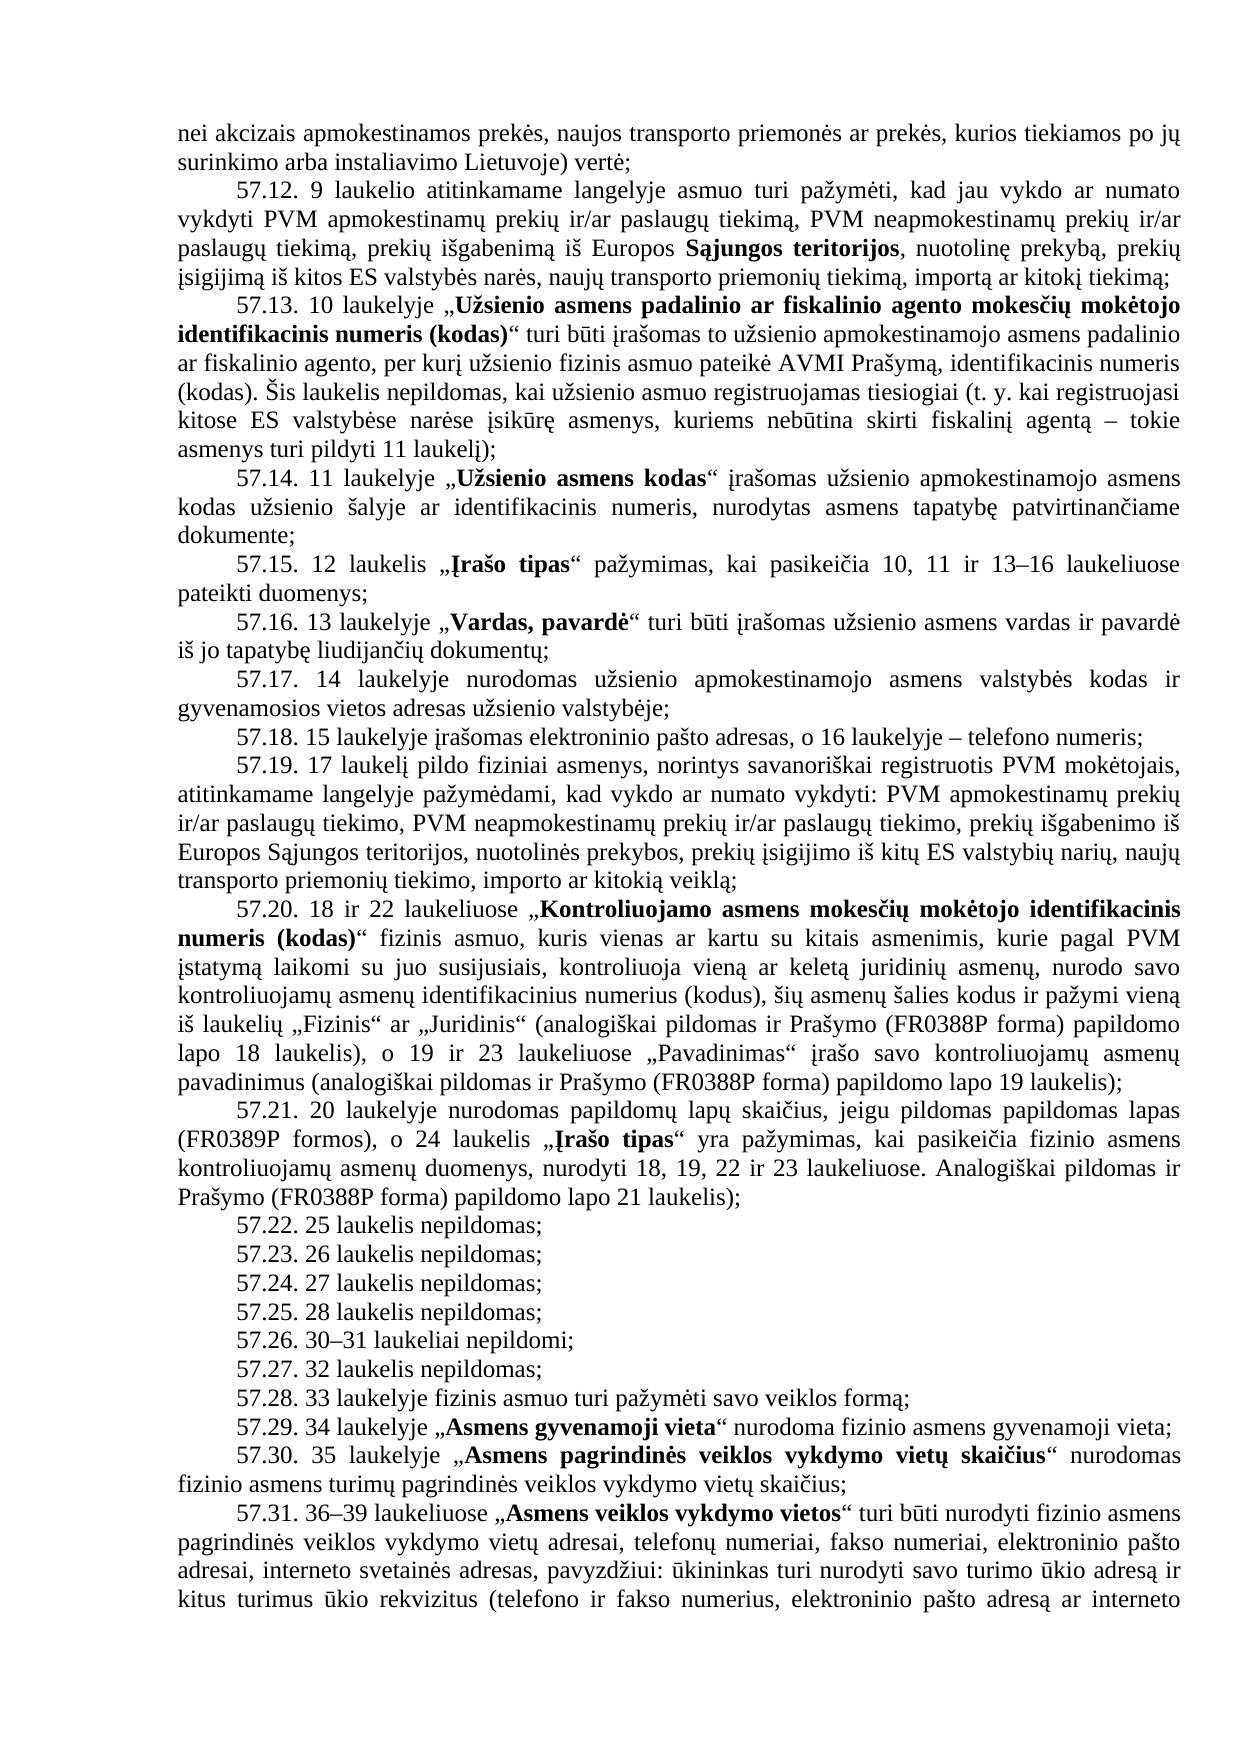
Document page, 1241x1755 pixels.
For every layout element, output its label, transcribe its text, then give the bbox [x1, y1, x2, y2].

text 57.20. 18 ir 22 laukeliuose „Kontroliuojamo asmens mokesčių mokėtojo identifikacinis numeris (kodas)“ fizinis asmuo, kuris vienas ar kartu su kitais asmenimis, kurie pagal PVM įstatymą laikomi su juo susijusiais, kontroliuoja vieną ar keletą juridinių asmenų, nurodo savo kontroliuojamų asmenų identifikacinius numerius (kodus), šių asmenų šalies kodus ir pažymi vieną iš laukelių „Fizinis“ ar „Juridinis“ (analogiškai pildomas ir Prašymo (FR0388P forma) papildomo lapo 18 laukelis), o 19 ir 23 laukeliuose „Pavadinimas“ įrašo savo kontroliuojamų asmenų pavadinimus (analogiškai pildomas ir Prašymo (FR0388P forma) papildomo lapo 19 laukelis); [177, 894, 1181, 1096]
text 57.16. 13 laukelyje „Vardas, pavardė“ turi būti įrašomas užsienio asmens vardas ir pavardė iš jo tapatybę liudijančių dokumentų; [177, 607, 1181, 664]
text 57.22. 25 laukelis nepildomas; [177, 1211, 1181, 1239]
text 57.15. 12 laukelis „Įrašo tipas“ pažymimas, kai pasikeičia 10, 11 ir 13–16 laukeliuose pateikti duomenys; [177, 549, 1181, 607]
text 57.19. 17 laukelį pildo fiziniai asmenys, norintys savanoriškai registruotis PVM mokėtojais, atitinkamame langelyje pažymėdami, kad vykdo ar numato vykdyti: PVM apmokestinamų prekių ir/ar paslaugų tiekimo, PVM neapmokestinamų prekių ir/ar paslaugų tiekimo, prekių išgabenimo iš Europos Sąjungos teritorijos, nuotolinės prekybos, prekių įsigijimo iš kitų ES valstybių narių, naujų transporto priemonių tiekimo, importo ar kitokią veiklą; [177, 751, 1181, 894]
text 57.26. 30–31 laukeliai nepildomi; [177, 1326, 1181, 1354]
text nei akcizais apmokestinamos prekės, naujos transporto priemonės ar prekės, kurios tiekiamos po jų surinkimo arba instaliavimo Lietuvoje) vertė; [177, 118, 1181, 176]
text 57.31. 36–39 laukeliuose „Asmens veiklos vykdymo vietos“ turi būti nurodyti fizinio asmens pagrindinės veiklos vykdymo vietų adresai, telefonų numeriai, fakso numeriai, elektroninio pašto adresai, interneto svetainės adresas, pavyzdžiui: ūkininkas turi nurodyti savo turimo ūkio adresą ir kitus turimus ūkio rekvizitus (telefono ir fakso numerius, elektroninio pašto adresą ar interneto [177, 1498, 1181, 1613]
text 57.17. 14 laukelyje nurodomas užsienio apmokestinamojo asmens valstybės kodas ir gyvenamosios vietos adresas užsienio valstybėje; [177, 664, 1181, 722]
text 57.18. 15 laukelyje įrašomas elektroninio pašto adresas, o 16 laukelyje – telefono numeris; [177, 722, 1181, 751]
text 57.14. 11 laukelyje „Užsienio asmens kodas“ įrašomas užsienio apmokestinamojo asmens kodas užsienio šalyje ar identifikacinis numeris, nurodytas asmens tapatybę patvirtinančiame dokumente; [177, 463, 1181, 549]
text 57.29. 34 laukelyje „Asmens gyvenamoji vieta“ nurodoma fizinio asmens gyvenamoji vieta; [177, 1412, 1181, 1441]
text 57.23. 26 laukelis nepildomas; [177, 1239, 1181, 1268]
text 57.21. 20 laukelyje nurodomas papildomų lapų skaičius, jeigu pildomas papildomas lapas (FR0389P formos), o 24 laukelis „Įrašo tipas“ yra pažymimas, kai pasikeičia fizinio asmens kontroliuojamų asmenų duomenys, nurodyti 18, 19, 22 ir 23 laukeliuose. Analogiškai pildomas ir Prašymo (FR0388P forma) papildomo lapo 21 laukelis); [177, 1096, 1181, 1211]
text 57.25. 28 laukelis nepildomas; [177, 1297, 1181, 1326]
text 57.27. 32 laukelis nepildomas; [177, 1354, 1181, 1383]
text 57.12. 9 laukelio atitinkamame langelyje asmuo turi pažymėti, kad jau vykdo ar numato vykdyti PVM apmokestinamų prekių ir/ar paslaugų tiekimą, PVM neapmokestinamų prekių ir/ar paslaugų tiekimą, prekių išgabenimą iš Europos Sąjungos teritorijos, nuotolinę prekybą, prekių įsigijimą iš kitos ES valstybės narės, naujų transporto priemonių tiekimą, importą ar kitokį tiekimą; [177, 176, 1181, 291]
text 57.28. 33 laukelyje fizinis asmuo turi pažymėti savo veiklos formą; [177, 1383, 1181, 1412]
text 57.13. 10 laukelyje „Užsienio asmens padalinio ar fiskalinio agento mokesčių mokėtojo identifikacinis numeris (kodas)“ turi būti įrašomas to užsienio apmokestinamojo asmens padalinio ar fiskalinio agento, per kurį užsienio fizinis asmuo pateikė AVMI Prašymą, identifikacinis numeris (kodas). Šis laukelis nepildomas, kai užsienio asmuo registruojamas tiesiogiai (t. y. kai registruojasi kitose ES valstybėse narėse įsikūrę asmenys, kuriems nebūtina skirti fiskalinį agentą – tokie asmenys turi pildyti 11 laukelį); [177, 291, 1181, 463]
text 57.24. 27 laukelis nepildomas; [177, 1268, 1181, 1297]
text 57.30. 35 laukelyje „Asmens pagrindinės veiklos vykdymo vietų skaičius“ nurodomas fizinio asmens turimų pagrindinės veiklos vykdymo vietų skaičius; [177, 1441, 1181, 1498]
